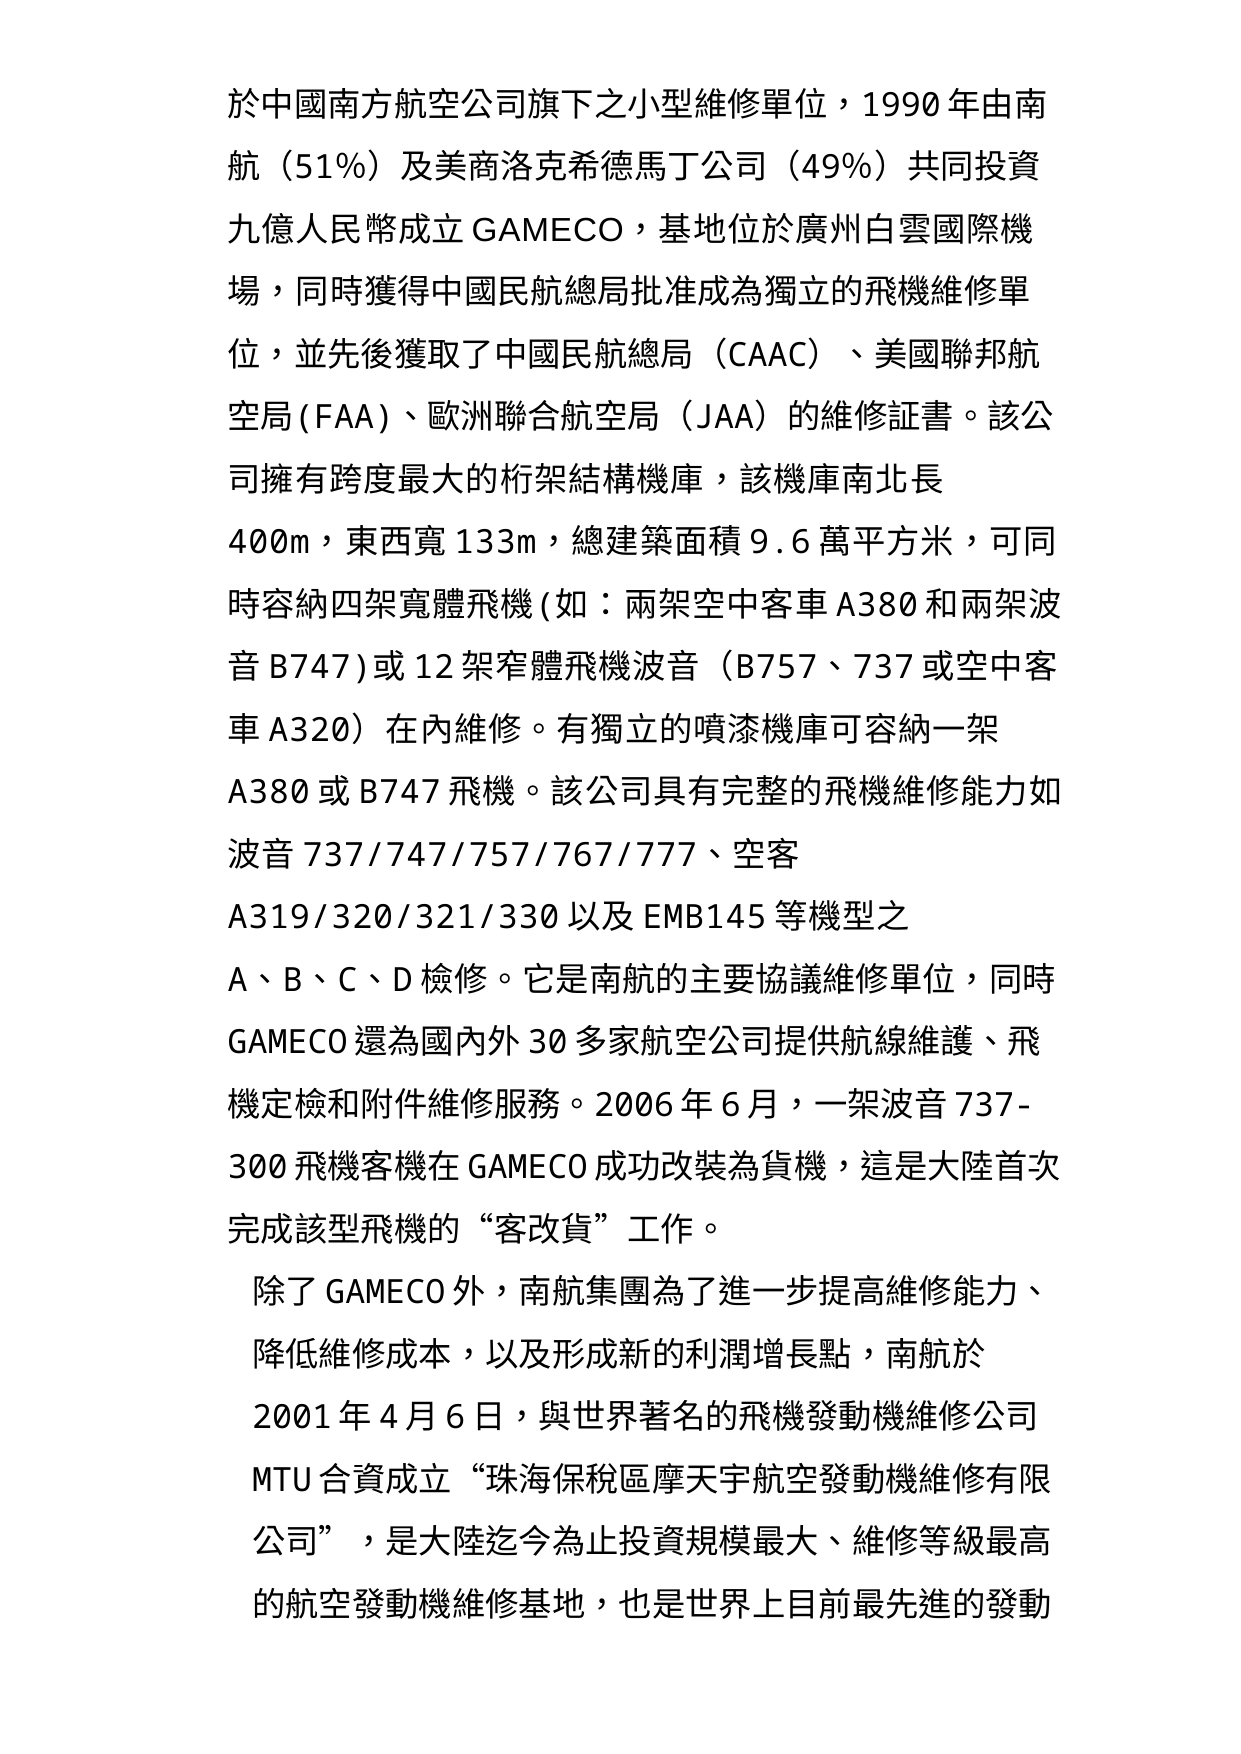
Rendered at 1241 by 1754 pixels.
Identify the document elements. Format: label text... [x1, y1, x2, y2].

list 於中國南方航空公司旗下之小型維修單位，1990年由南航（51％）及美商洛克希德馬丁公司（49％）共同投資九億人民幣成立GAMECO，基地位於廣州白雲國際機場，同時獲得中國民航總局批准成為獨立的飛機維修單位，並先後獲取了中國民航總局（CAAC）、美國聯邦航空局(FAA)、歐洲聯合航空局（JAA）的維修証書。該公司擁有跨度最大的桁架結構機庫，該機庫南北長400m，東西寬133m，總建築面積9.6萬平方米，可同時容納四架寬體飛機(如：兩架空中客車A380和兩架波音B747)或12架窄體飛機波音（B757、737或空中客車A320）在內維修。有獨立的噴漆機庫可容納一架A380或B747飛機。該公司具有完整的飛機維修能力如波音737/747/757/767/777、空客A319/320/321/330以及EMB145等機型之 A、B、C、D檢修。它是南航的主要協議維修單位，同時GAMECO還為國內外30多家航空公司提供航線維護、飛機定檢和附件維修服務。2006年6月，一架波音737-300飛機客機在GAMECO成功改裝為貨機，這是大陸首次完成該型飛機的“客改貨”工作。 [177, 60, 1063, 1248]
text 除了GAMECO外，南航集團為了進一步提高維修能力、降低維修成本，以及形成新的利潤增長點，南航於2001年4月6日，與世界著名的飛機發動機維修公司MTU合資成立“珠海保稅區摩天宇航空發動機維修有限公司”，是大陸迄今為止投資規模最大、維修等級最高的航空發動機維修基地，也是世界上目前最先進的發動機維修基地之一，為中國、亞洲乃至全球所有運營V2500和CFM56-3/-5/-7系列發動機的航空公司，提供優質、高效以及便利的民用航空發動機修理、翻修、維護服務。 [252, 1248, 1063, 1623]
